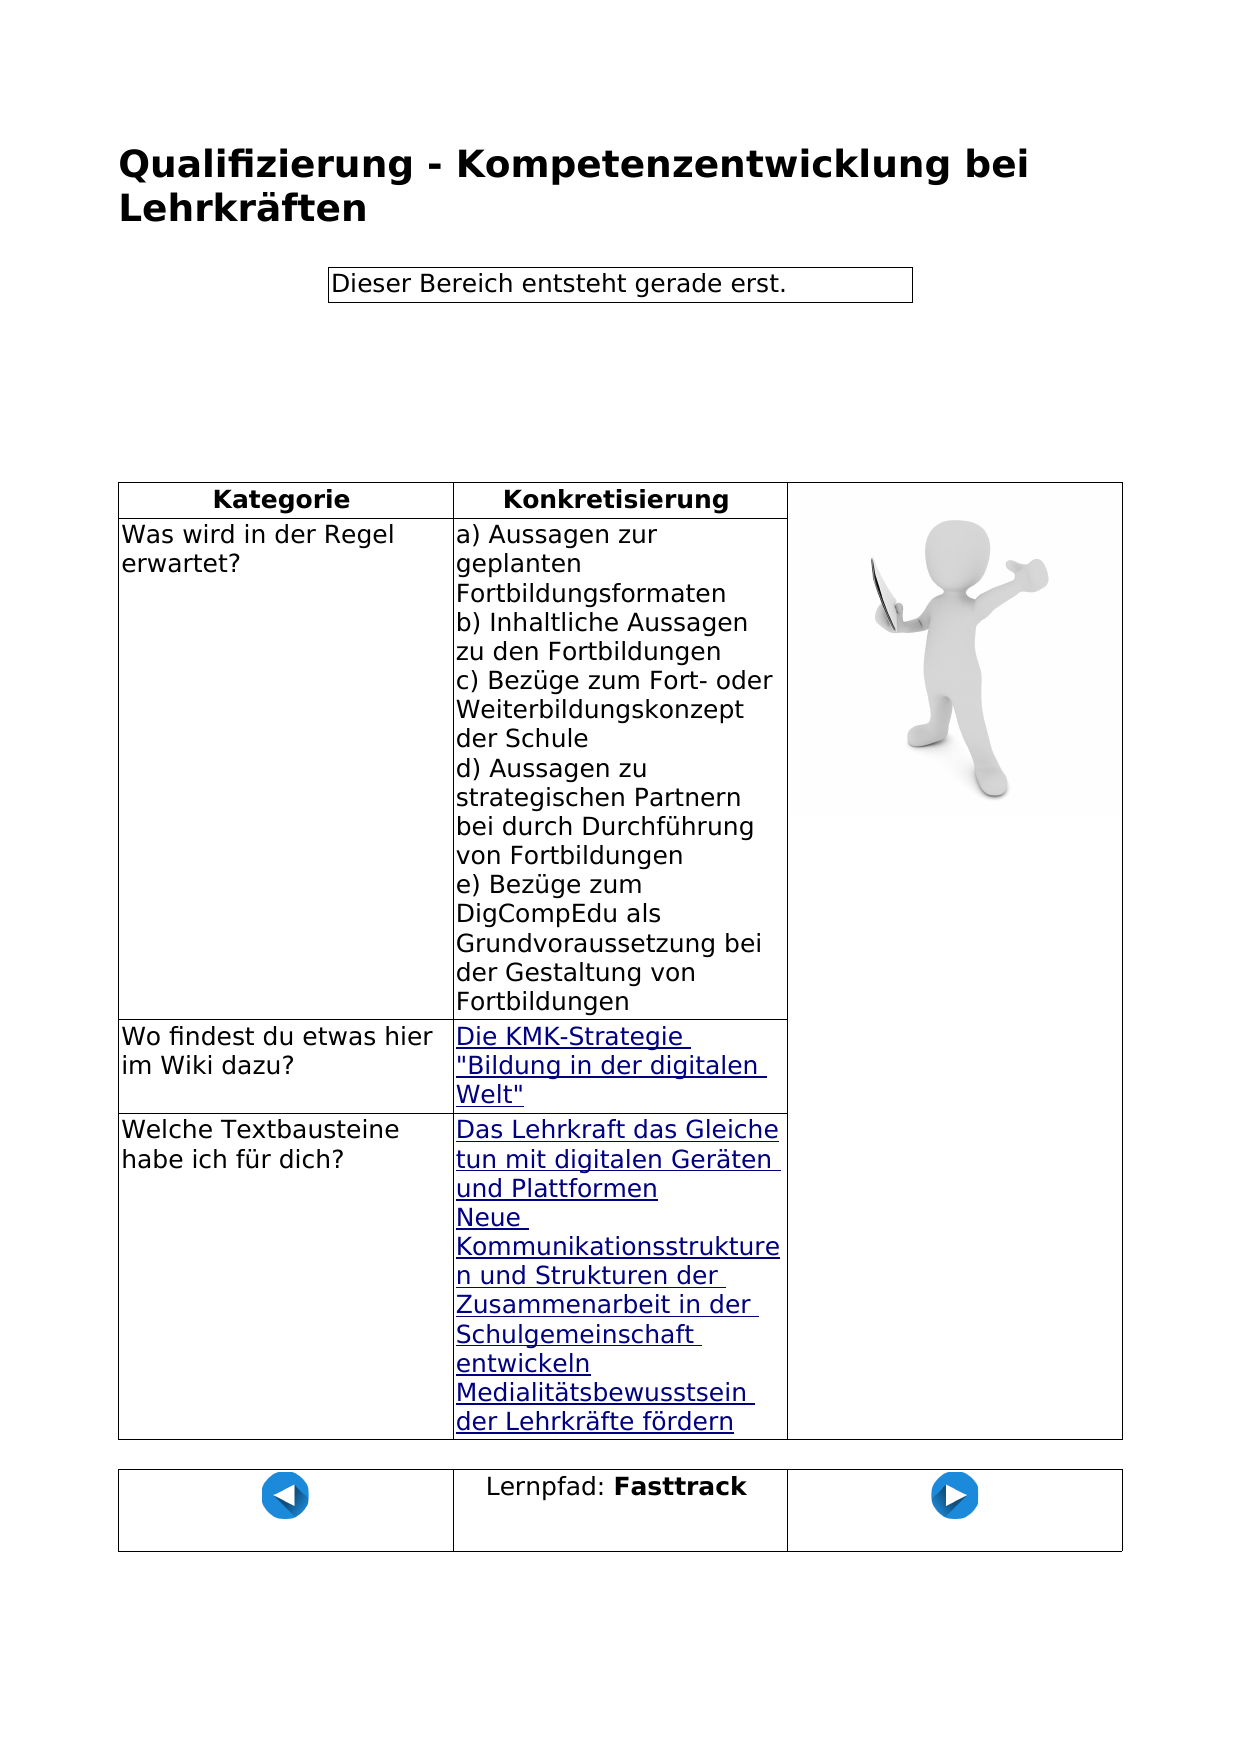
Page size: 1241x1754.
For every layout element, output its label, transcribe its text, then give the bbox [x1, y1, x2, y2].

table_header Konkretisierung [454, 483, 787, 517]
subtitle Qualifizierung - Kompetenzentwicklung bei Lehrkräften [118, 143, 1122, 230]
table_cell Welche Textbausteine habe ich für dich? [119, 1114, 453, 1439]
table_cell a) Aussagen zur geplanten Fortbildungsformaten b) Inhaltliche Aussagen zu den Fortbildungen c) Bezüge zum Fort- oder Weiterbildungskonzept der Schule d) Aussagen zu strategischen Partnern bei durch Durchführung von Fortbildungen e) Bezüge zum DigCompEdu als Grundvoraussetzung bei der Gestaltung von Fortbildungen [454, 519, 787, 1019]
table_header Dieser Bereich entsteht gerade erst. [329, 268, 912, 302]
picture [931, 1472, 979, 1519]
picture [262, 1472, 309, 1519]
table_cell Was wird in der Regel erwartet? [119, 519, 453, 1019]
table_header Lernpfad: Fasttrack [454, 1470, 787, 1551]
picture [790, 485, 1120, 815]
table_header Kategorie [119, 483, 453, 517]
table_header [788, 1470, 1122, 1551]
table_cell Die KMK-Strategie "Bildung in der digitalen Welt" [454, 1020, 787, 1113]
table_cell Wo findest du etwas hier im Wiki dazu? [119, 1020, 453, 1113]
table_header [119, 1470, 453, 1551]
table_cell Das Lehrkraft das Gleiche tun mit digitalen Geräten und Plattformen Neue Kommunikationsstrukturen und Strukturen der Zusammenarbeit in der Schulgemeinschaft entwickeln Medialitätsbewusstsein der Lehrkräfte fördern [454, 1114, 787, 1439]
table_header [788, 483, 1122, 1439]
